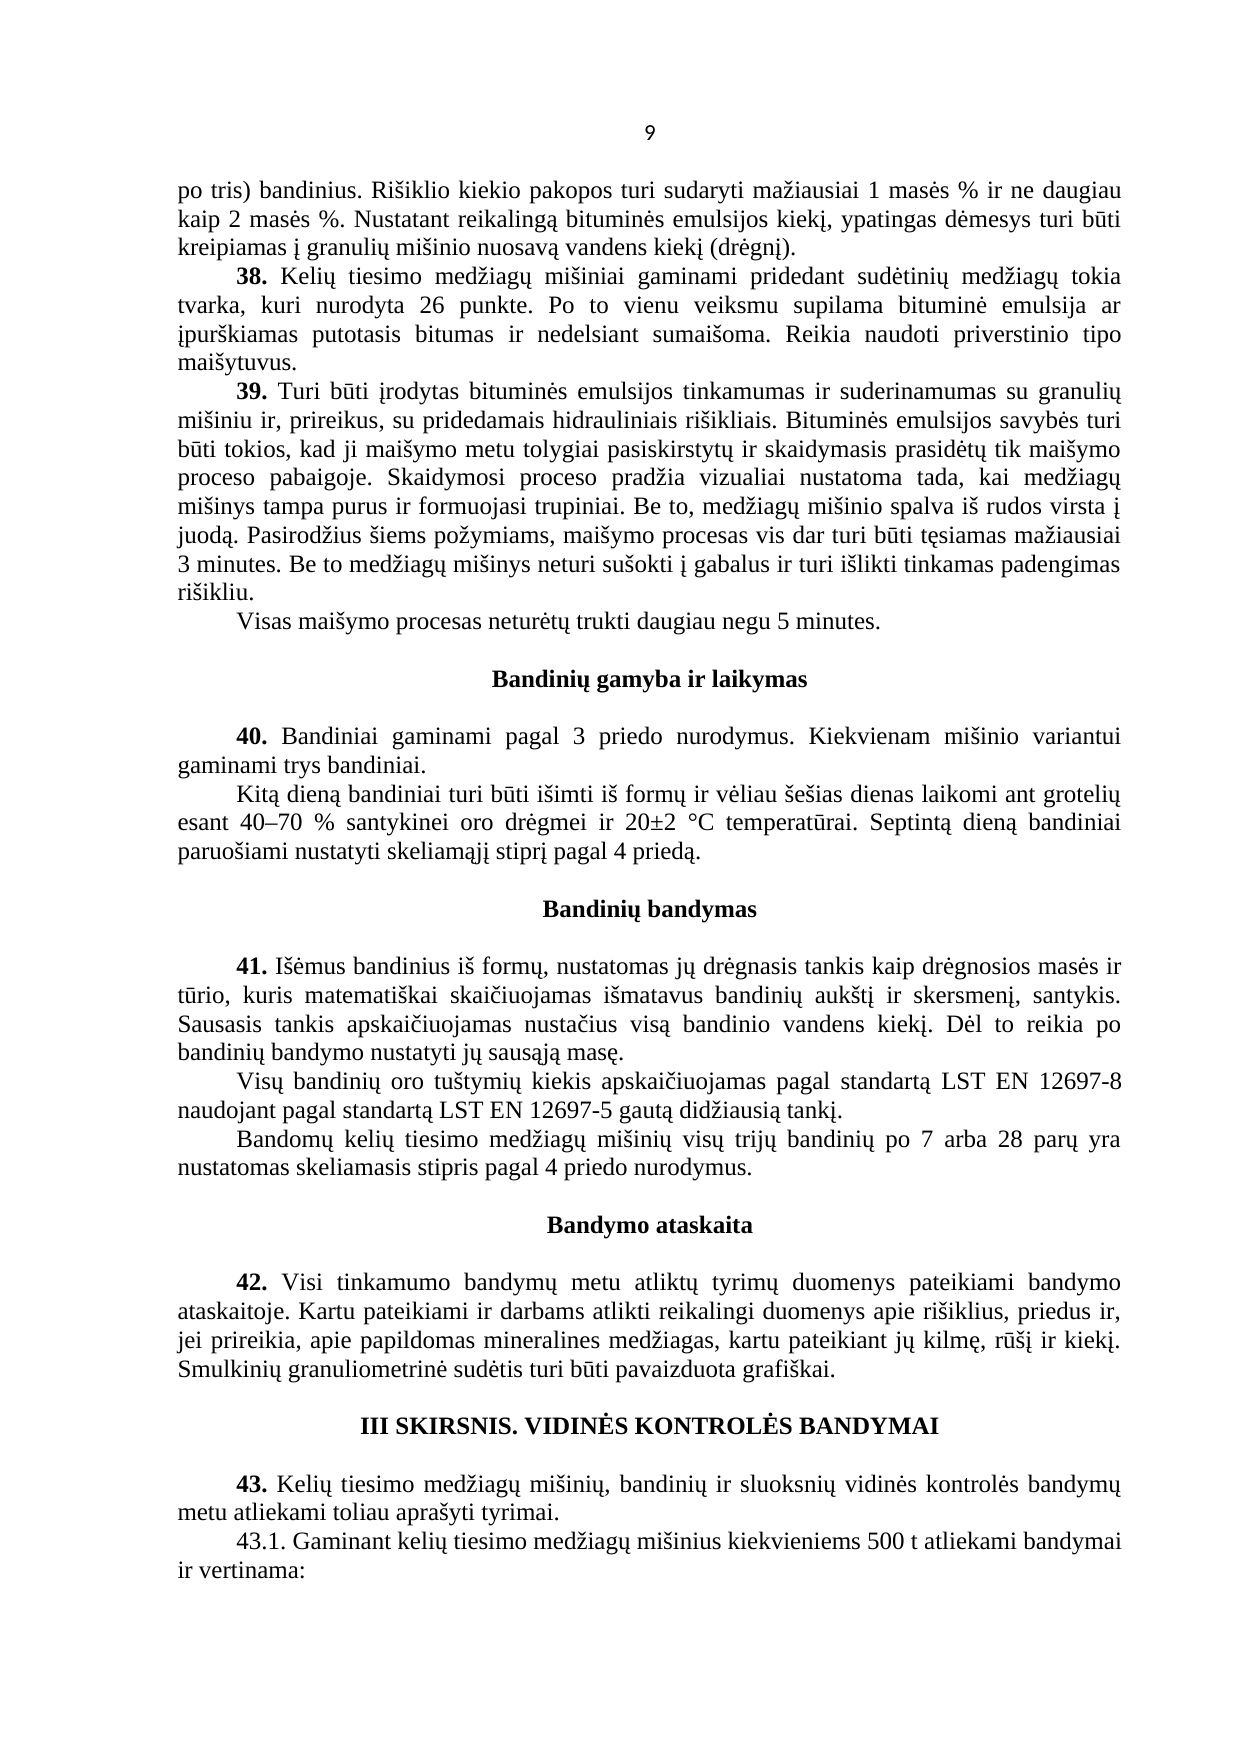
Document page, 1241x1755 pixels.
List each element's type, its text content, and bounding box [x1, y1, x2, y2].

text 38. Kelių tiesimo medžiagų mišiniai gaminami pridedant sudėtinių medžiagų tokia tvarka, kuri nurodyta 26 punkte. Po to vienu veiksmu supilama bituminė emulsija ar įpurškiamas putotasis bitumas ir nedelsiant sumaišoma. Reikia naudoti priverstinio tipo maišytuvus. [177, 261, 1122, 376]
text 39. Turi būti įrodytas bituminės emulsijos tinkamumas ir suderinamumas su granulių mišiniu ir, prireikus, su pridedamais hidrauliniais rišikliais. Bituminės emulsijos savybės turi būti tokios, kad ji maišymo metu tolygiai pasiskirstytų ir skaidymasis prasidėtų tik maišymo proceso pabaigoje. Skaidymosi proceso pradžia vizualiai nustatoma tada, kai medžiagų mišinys tampa purus ir formuojasi trupiniai. Be to, medžiagų mišinio spalva iš rudos virsta į juodą. Pasirodžius šiems požymiams, maišymo procesas vis dar turi būti tęsiamas mažiausiai 3 minutes. Be to medžiagų mišinys neturi sušokti į gabalus ir turi išlikti tinkamas padengimas rišikliu. [177, 376, 1122, 606]
text Bandinių bandymas [177, 894, 1122, 922]
text 43. Kelių tiesimo medžiagų mišinių, bandinių ir sluoksnių vidinės kontrolės bandymų metu atliekami toliau aprašyti tyrimai. [177, 1469, 1122, 1526]
text Visų bandinių oro tuštymių kiekis apskaičiuojamas pagal standartą LST EN 12697-8 naudojant pagal standartą LST EN 12697-5 gautą didžiausią tankį. [177, 1066, 1122, 1124]
text 42. Visi tinkamumo bandymų metu atliktų tyrimų duomenys pateikiami bandymo ataskaitoje. Kartu pateikiami ir darbams atlikti reikalingi duomenys apie rišiklius, priedus ir, jei prireikia, apie papildomas mineralines medžiagas, kartu pateikiant jų kilmę, rūšį ir kiekį. Smulkinių granuliometrinė sudėtis turi būti pavaizduota grafiškai. [177, 1267, 1122, 1382]
text Kitą dieną bandiniai turi būti išimti iš formų ir vėliau šešias dienas laikomi ant grotelių esant 40–70 % santykinei oro drėgmei ir 20±2 °C temperatūrai. Septintą dieną bandiniai paruošiami nustatyti skeliamąjį stiprį pagal 4 priedą. [177, 779, 1122, 865]
text Bandinių gamyba ir laikymas [177, 664, 1122, 692]
text III SKIRSNIS. VIDINĖS KONTROLĖS BANDYMAI [177, 1411, 1122, 1440]
text 40. Bandiniai gaminami pagal 3 priedo nurodymus. Kiekvienam mišinio variantui gaminami trys bandiniai. [177, 721, 1122, 779]
text 41. Išėmus bandinius iš formų, nustatomas jų drėgnasis tankis kaip drėgnosios masės ir tūrio, kuris matematiškai skaičiuojamas išmatavus bandinių aukštį ir skersmenį, santykis. Sausasis tankis apskaičiuojamas nustačius visą bandinio vandens kiekį. Dėl to reikia po bandinių bandymo nustatyti jų sausąją masę. [177, 951, 1122, 1066]
text 43.1. Gaminant kelių tiesimo medžiagų mišinius kiekvieniems 500 t atliekami bandymai ir vertinama: [177, 1526, 1122, 1584]
text po tris) bandinius. Rišiklio kiekio pakopos turi sudaryti mažiausiai 1 masės % ir ne daugiau kaip 2 masės %. Nustatant reikalingą bituminės emulsijos kiekį, ypatingas dėmesys turi būti kreipiamas į granulių mišinio nuosavą vandens kiekį (drėgnį). [177, 175, 1122, 261]
text Visas maišymo procesas neturėtų trukti daugiau negu 5 minutes. [177, 606, 1122, 635]
text Bandymo ataskaita [177, 1210, 1122, 1239]
text Bandomų kelių tiesimo medžiagų mišinių visų trijų bandinių po 7 arba 28 parų yra nustatomas skeliamasis stipris pagal 4 priedo nurodymus. [177, 1124, 1122, 1181]
